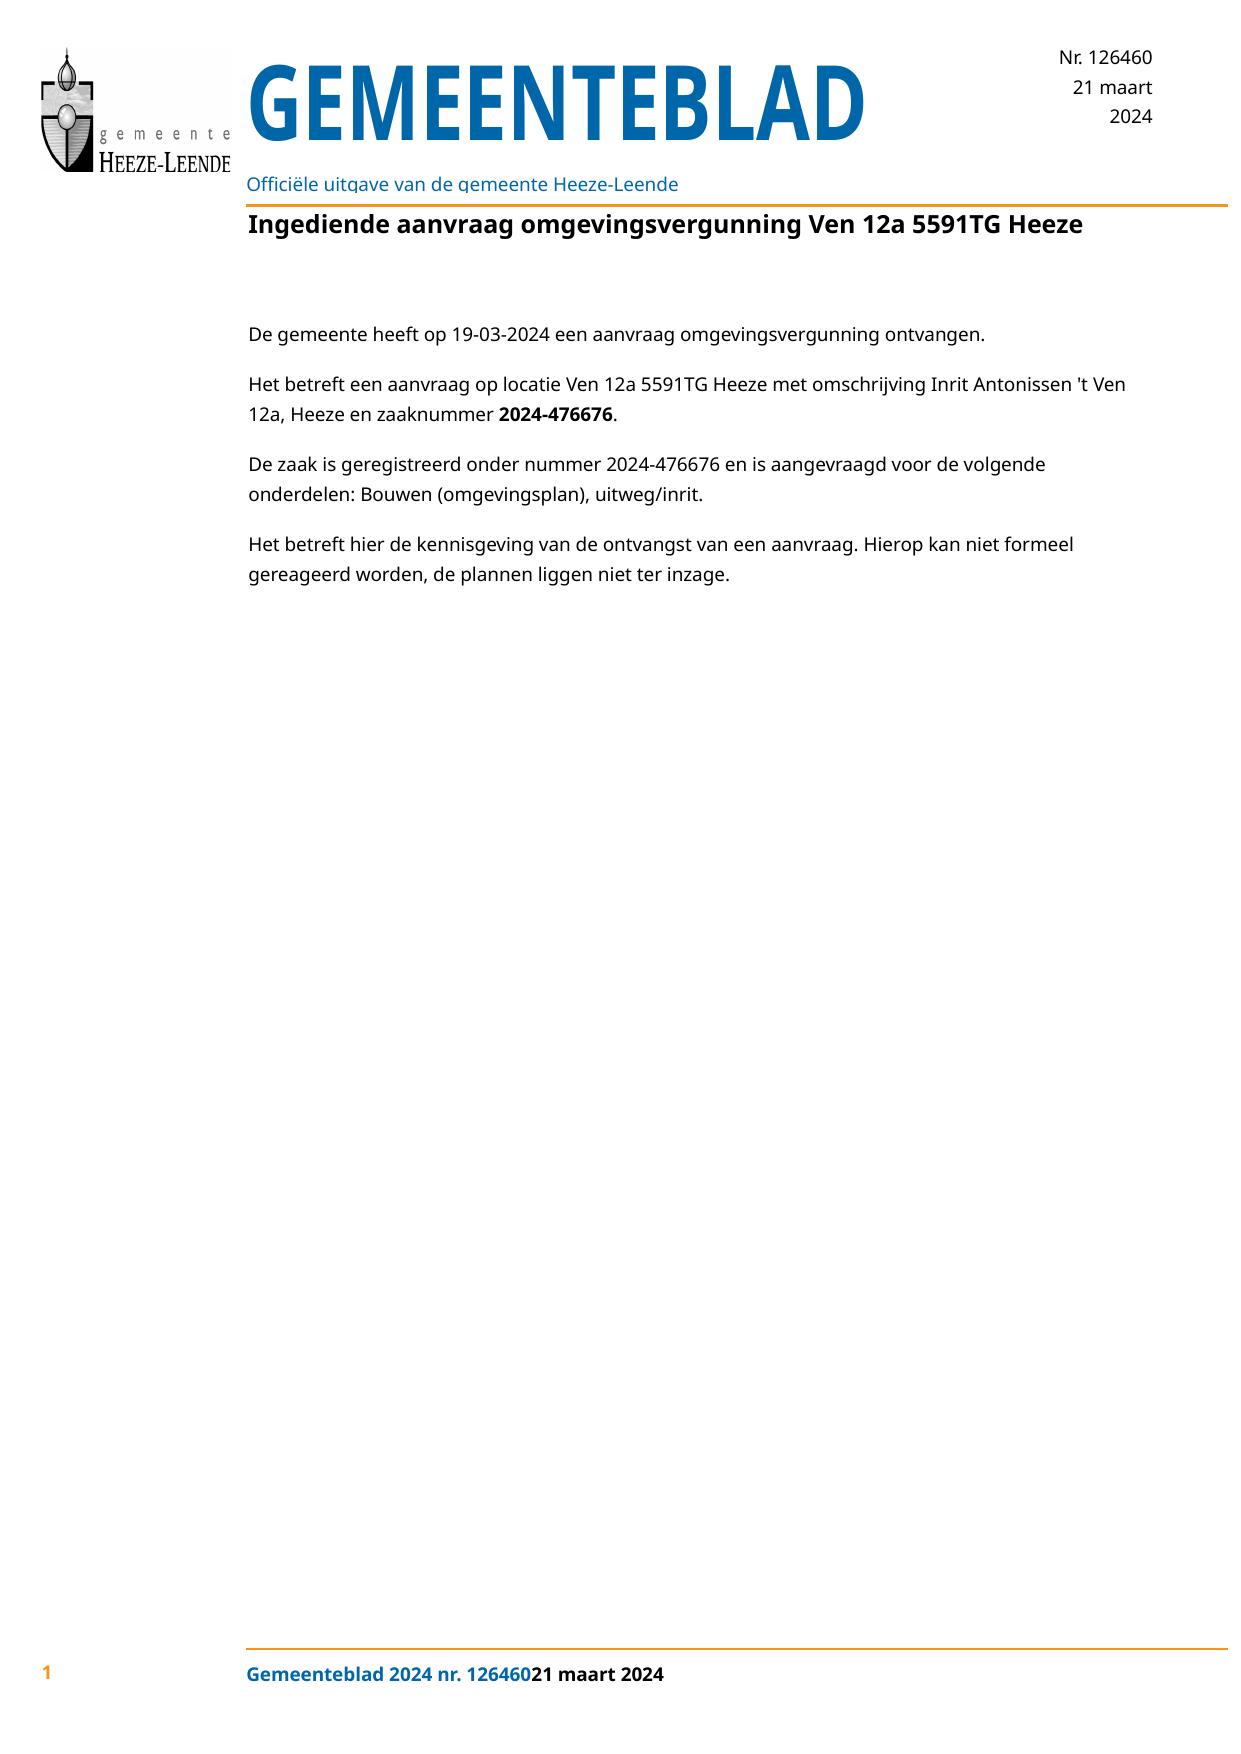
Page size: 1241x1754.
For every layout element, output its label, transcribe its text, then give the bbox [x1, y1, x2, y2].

text Het betreft hier de kennisgeving van de ontvangst van een aanvraag. Hierop kan niet formeel gereageerd worden, de plannen liggen niet ter inzage. [248, 531, 1152, 586]
text Het betreft een aanvraag op locatie Ven 12a 5591TG Heeze met omschrijving Inrit Antonissen 't Ven 12a, Heeze en zaaknummer 2024-476676. [248, 371, 1152, 426]
picture [41, 47, 231, 172]
text De gemeente heeft op 19-03-2024 een aanvraag omgevingsvergunning ontvangen. [248, 321, 1152, 346]
text De zaak is geregistreerd onder nummer 2024-476676 en is aangevraagd voor de volgende onderdelen: Bouwen (omgevingsplan), uitweg/inrit. [248, 451, 1152, 506]
text Ingediende aanvraag omgevingsvergunning Ven 12a 5591TG Heeze [248, 207, 1152, 241]
